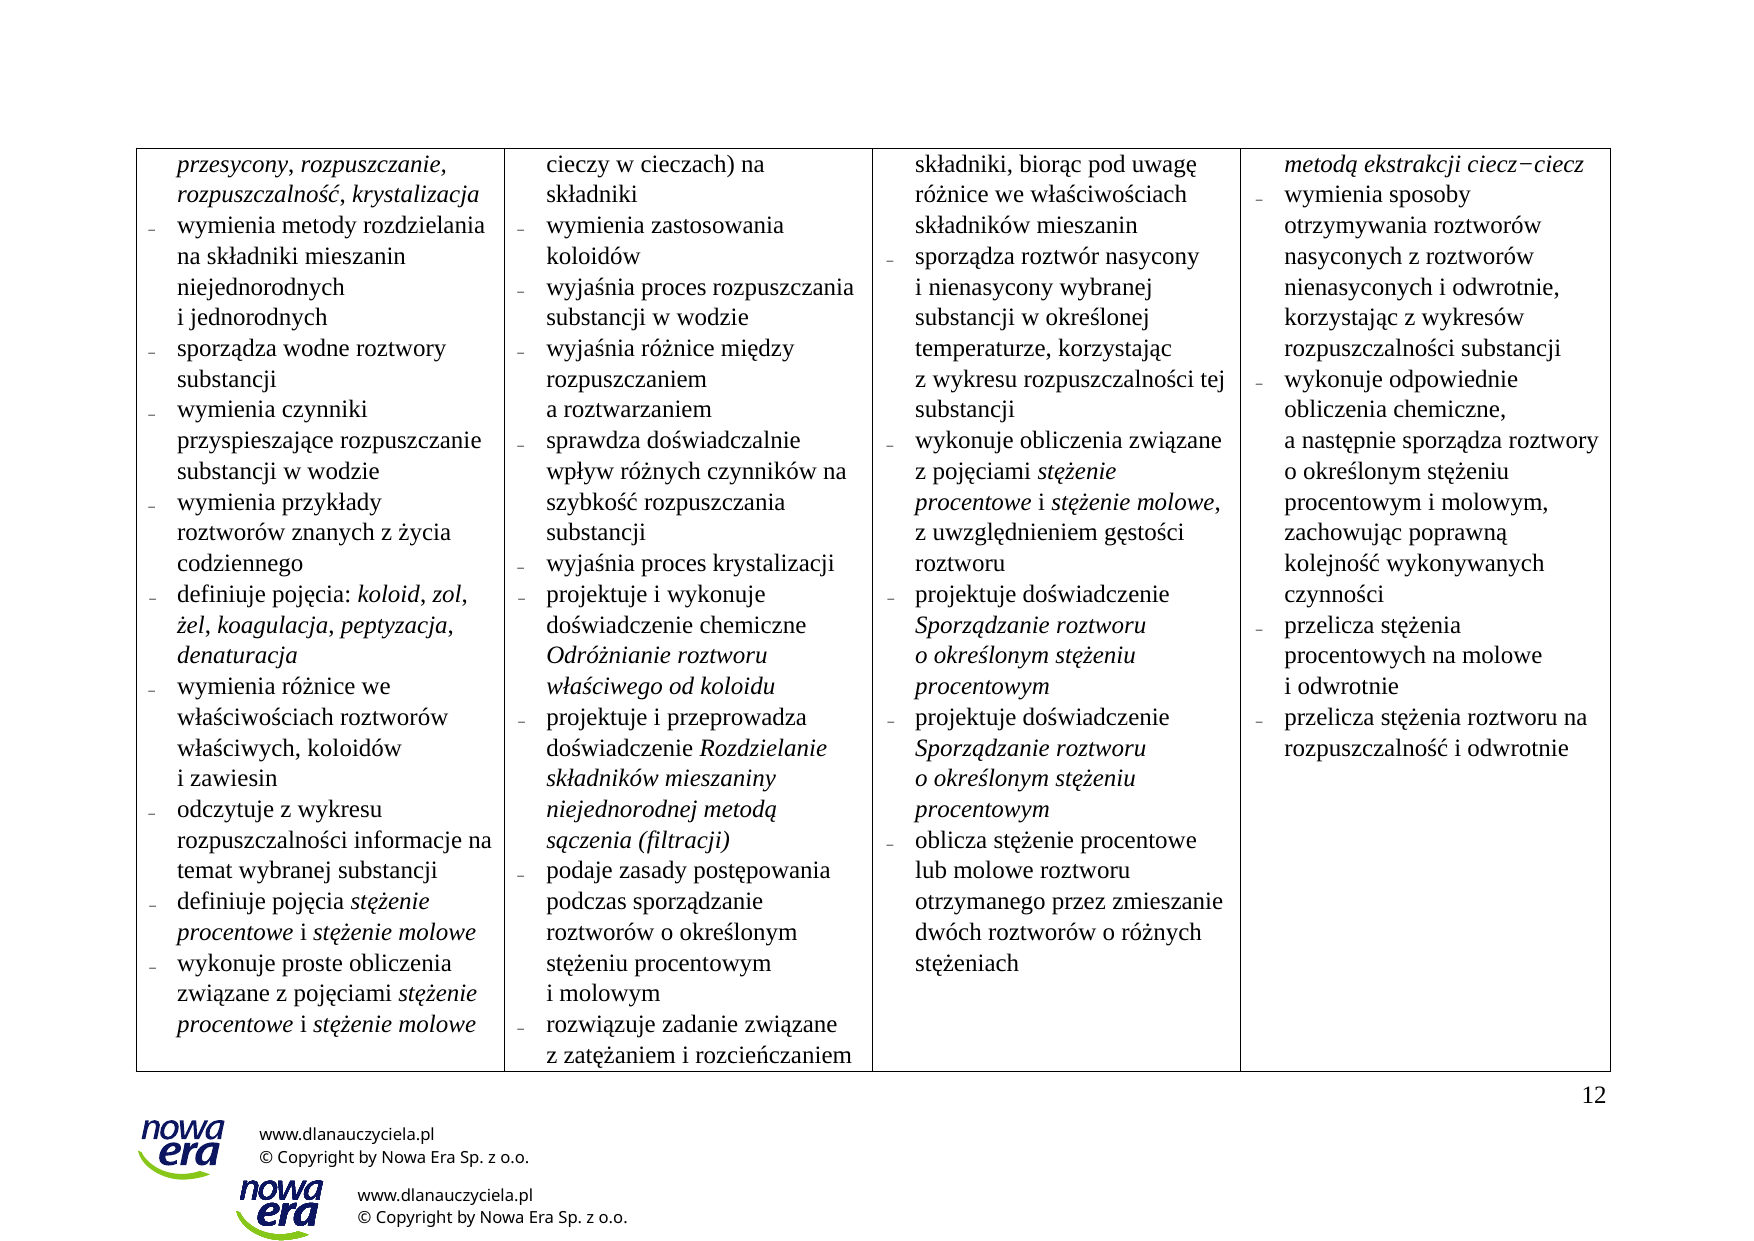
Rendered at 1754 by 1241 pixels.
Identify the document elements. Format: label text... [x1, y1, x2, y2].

table_cell Uczeń: projektuje i wykonuje doświadczenie Rozdzielanie składników mieszaniny jednorodnej barwników roślinnych metodą chromatografii bibułowej projektuje i przeprowadza doświadczenie Rozdzielanie mieszaniny jednorodnej metodą ekstrakcji ciecz−ciecz wymienia sposoby otrzymywania roztworów nasyconych z roztworów nienasyconych i odwrotnie, korzystając z wykresów rozpuszczalności substancji wykonuje odpowiednie obliczenia chemiczne, a następnie sporządza roztwory o określonym stężeniu procentowym i molowym, zachowując poprawną kolejność wykonywanych czynności przelicza stężenia procentowych na molowe i odwrotnie przelicza stężenia roztworu na rozpuszczalność i odwrotnie [1241, 149, 1610, 1071]
table_cell Uczeń: wyjaśnia pojęcia: koloid, zol, żel, efekt Tyndalla wymienia przykłady roztworów o różnym stanie skupienia rozpuszczalnika i substancji rozpuszczanej omawia sposoby rozdzielania roztworów właściwych (substancji stałych w cieczach, cieczy w cieczach) na składniki wymienia zastosowania koloidów wyjaśnia proces rozpuszczania substancji w wodzie wyjaśnia różnice między rozpuszczaniem a roztwarzaniem sprawdza doświadczalnie wpływ różnych czynników na szybkość rozpuszczania substancji wyjaśnia proces krystalizacji projektuje i wykonuje doświadczenie chemiczne Odróżnianie roztworu właściwego od koloidu projektuje i przeprowadza doświadczenie Rozdzielanie składników mieszaniny niejednorodnej metodą sączenia (filtracji) podaje zasady postępowania podczas sporządzanie roztworów o określonym stężeniu procentowym i molowym rozwiązuje zadanie związane z zatężaniem i rozcieńczaniem roztworów [505, 149, 872, 1071]
table_cell Uczeń: definiuje pojęcia: roztwór, mieszanina jednorodna, mieszanina niejednorodna, rozpuszczalnik, substancja rozpuszczana, roztwór właściwy, roztwór ciekły, roztwór stały, roztwór gazowy, zawiesina, roztwór nasycony, roztwór nienasycony, roztwór przesycony, rozpuszczanie, rozpuszczalność, krystalizacja wymienia metody rozdzielania na składniki mieszanin niejednorodnych i jednorodnych sporządza wodne roztwory substancji wymienia czynniki przyspieszające rozpuszczanie substancji w wodzie wymienia przykłady roztworów znanych z życia codziennego definiuje pojęcia: koloid, zol, żel, koagulacja, peptyzacja, denaturacja wymienia różnice we właściwościach roztworów właściwych, koloidów i zawiesin odczytuje z wykresu rozpuszczalności informacje na temat wybranej substancji definiuje pojęcia stężenie procentowe i stężenie molowe wykonuje proste obliczenia związane z pojęciami stężenie procentowe i stężenie molowe [137, 149, 504, 1071]
table_cell Uczeń: wyjaśnia różnicę między rozpuszczalnością a szybkością rozpuszczania substancji analizuje wykresy rozpuszczalności różnych substancji dobiera metody rozdzielania mieszanin jednorodnych na składniki, biorąc pod uwagę różnice we właściwościach składników mieszanin sporządza roztwór nasycony i nienasycony wybranej substancji w określonej temperaturze, korzystając z wykresu rozpuszczalności tej substancji wykonuje obliczenia związane z pojęciami stężenie procentowe i stężenie molowe, z uwzględnieniem gęstości roztworu projektuje doświadczenie Sporządzanie roztworu o określonym stężeniu procentowym projektuje doświadczenie Sporządzanie roztworu o określonym stężeniu procentowym oblicza stężenie procentowe lub molowe roztworu otrzymanego przez zmieszanie dwóch roztworów o różnych stężeniach [873, 149, 1240, 1071]
